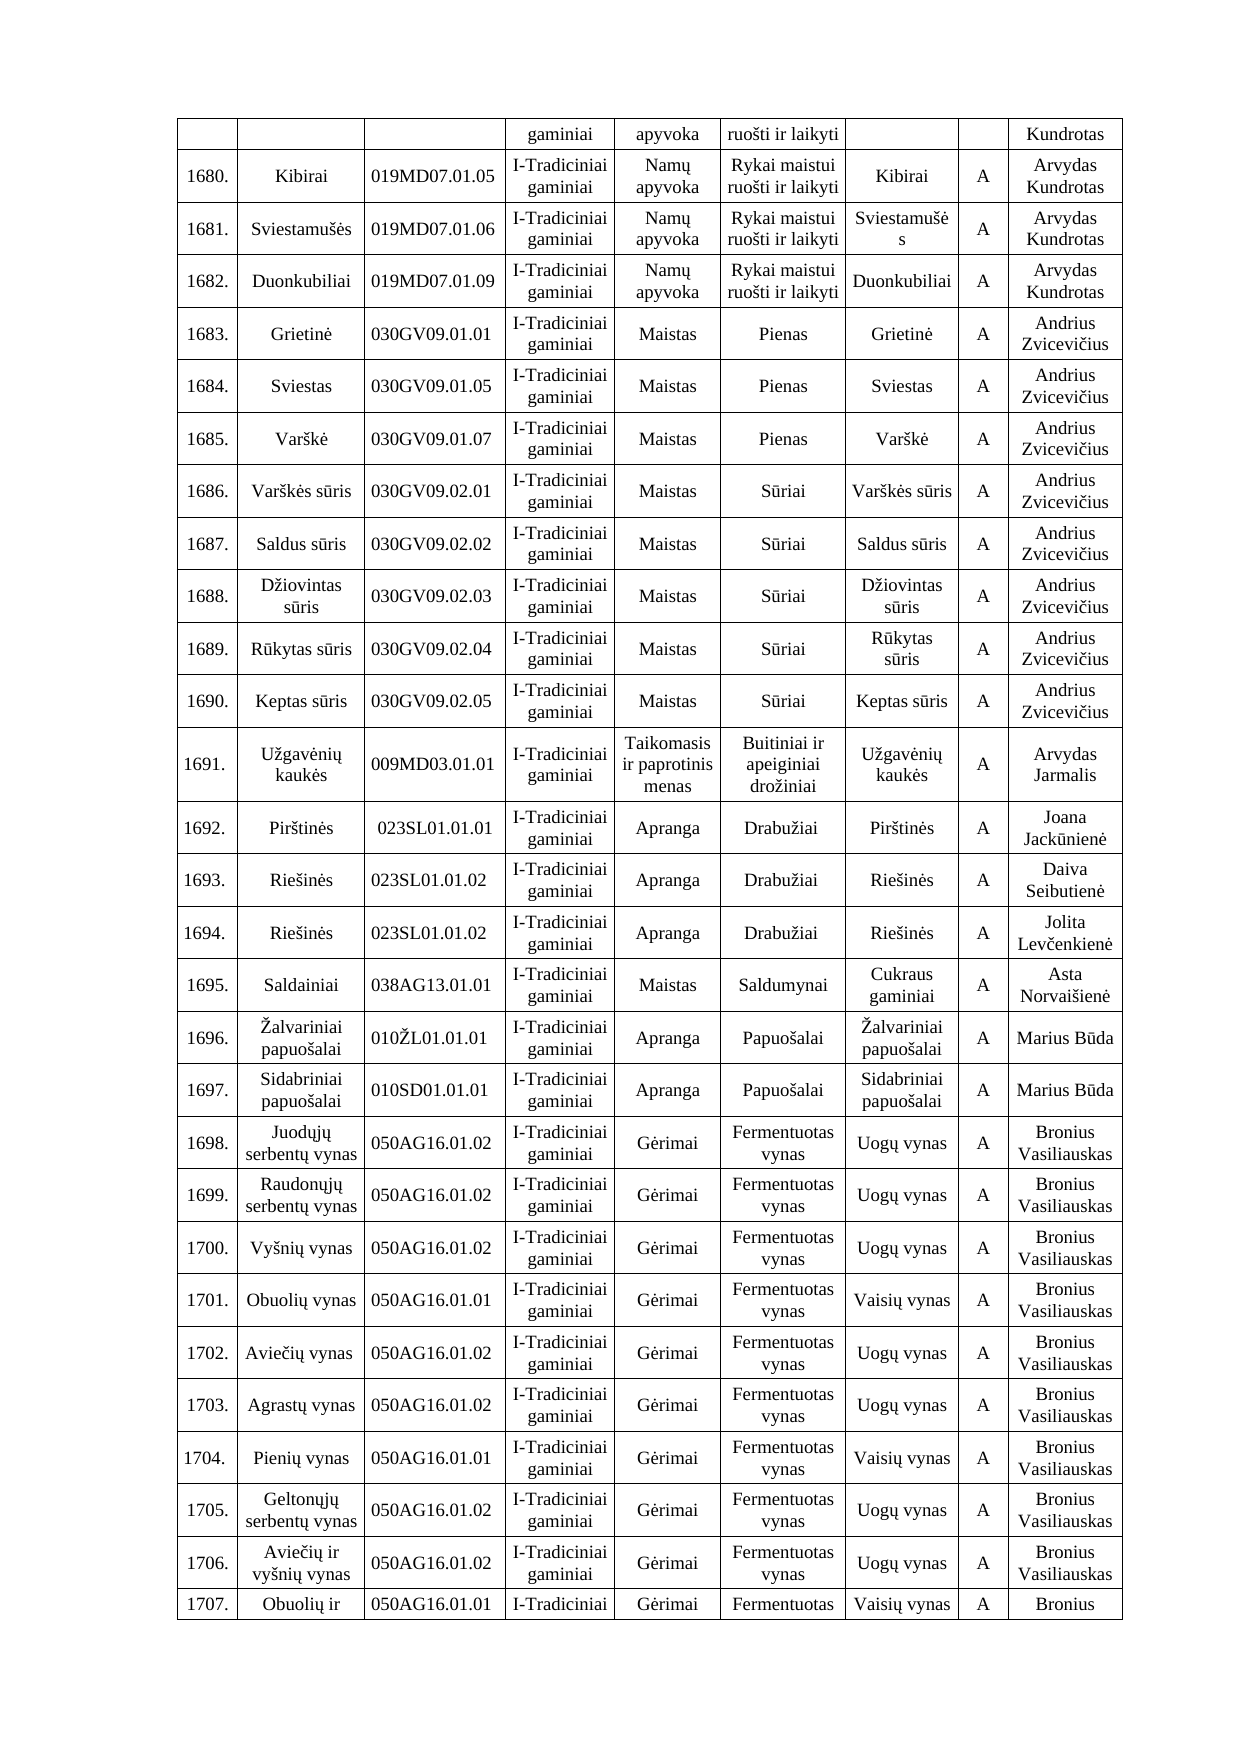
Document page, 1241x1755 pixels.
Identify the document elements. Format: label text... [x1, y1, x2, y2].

table_cell Arvydas Jarmalis [1009, 728, 1122, 801]
table_cell Namų apyvoka [615, 255, 720, 307]
table_cell Bronius Vasiliauskas [1009, 1222, 1122, 1273]
table_cell I-Tradiciniai [506, 1589, 614, 1619]
table_cell Arvydas Kundrotas [1009, 203, 1122, 254]
table_cell Drabužiai [721, 854, 845, 906]
table_cell 030GV09.02.04 [365, 623, 505, 674]
table_cell Gėrimai [615, 1117, 720, 1168]
table_cell Pienių vynas [238, 1432, 364, 1483]
table_cell Gėrimai [615, 1537, 720, 1588]
table_cell 019MD07.01.05 [365, 150, 505, 202]
table_cell Vaisių vynas [846, 1432, 958, 1483]
table_cell Papuošalai [721, 1064, 845, 1116]
table_cell 030GV09.01.05 [365, 360, 505, 412]
table_cell I-Tradiciniai gaminiai [506, 1169, 614, 1221]
table_cell Žalvariniai papuošalai [238, 1012, 364, 1063]
table_cell 050AG16.01.02 [365, 1169, 505, 1221]
table_cell Maistas [615, 308, 720, 359]
table_cell 009MD03.01.01 [365, 728, 505, 801]
table_cell I-Tradiciniai gaminiai [506, 1274, 614, 1326]
table_cell Apranga [615, 1012, 720, 1063]
table_cell Obuolių vynas [238, 1274, 364, 1326]
table_cell A [959, 675, 1008, 727]
table_cell Sūriai [721, 623, 845, 674]
table_cell A [959, 623, 1008, 674]
table_cell Fermentuotas [721, 1589, 845, 1619]
table_cell Vaisių vynas [846, 1274, 958, 1326]
table_cell 010ŽL01.01.01 [365, 1012, 505, 1063]
table_cell [365, 119, 505, 149]
table_cell 030GV09.02.02 [365, 518, 505, 569]
table_cell Agrastų vynas [238, 1379, 364, 1431]
table_cell Sviestas [846, 360, 958, 412]
table_cell Saldainiai [238, 959, 364, 1011]
table_cell Duonkubiliai [238, 255, 364, 307]
table_cell I-Tradiciniai gaminiai [506, 255, 614, 307]
table_cell Maistas [615, 959, 720, 1011]
table_cell Fermentuotas vynas [721, 1379, 845, 1431]
table_cell Andrius Zvicevičius [1009, 623, 1122, 674]
table_cell I-Tradiciniai gaminiai [506, 1537, 614, 1588]
table_cell Uogų vynas [846, 1484, 958, 1536]
table_cell Džiovintas sūris [238, 570, 364, 622]
table_cell 1700. [178, 1222, 237, 1273]
table_cell Varškė [846, 413, 958, 464]
table_cell Joana Jackūnienė [1009, 802, 1122, 853]
table_cell A [959, 570, 1008, 622]
table_cell Duonkubiliai [846, 255, 958, 307]
table_cell I-Tradiciniai gaminiai [506, 150, 614, 202]
table_cell A [959, 150, 1008, 202]
table_cell 1697. [178, 1064, 237, 1116]
table_cell Maistas [615, 518, 720, 569]
table_cell Riešinės [846, 854, 958, 906]
table_cell Sviestamušės [238, 203, 364, 254]
table_cell Andrius Zvicevičius [1009, 518, 1122, 569]
table_cell Gėrimai [615, 1274, 720, 1326]
table_cell Namų apyvoka [615, 150, 720, 202]
table_cell Maistas [615, 465, 720, 517]
table_cell 1692. [178, 802, 237, 853]
table_cell Papuošalai [721, 1012, 845, 1063]
table_cell I-Tradiciniai gaminiai [506, 854, 614, 906]
table_cell 038AG13.01.01 [365, 959, 505, 1011]
table_cell A [959, 959, 1008, 1011]
table_cell Saldus sūris [846, 518, 958, 569]
table_cell I-Tradiciniai gaminiai [506, 308, 614, 359]
table_cell A [959, 1432, 1008, 1483]
table_cell A [959, 1484, 1008, 1536]
table_cell 1681. [178, 203, 237, 254]
table_cell Andrius Zvicevičius [1009, 413, 1122, 464]
table_cell Buitiniai ir apeiginiai drožiniai [721, 728, 845, 801]
table_cell 1684. [178, 360, 237, 412]
table_cell A [959, 854, 1008, 906]
table_cell 023SL01.01.02 [365, 907, 505, 958]
table_cell I-Tradiciniai gaminiai [506, 360, 614, 412]
table_cell 1702. [178, 1327, 237, 1378]
table_cell Aviečių ir vyšnių vynas [238, 1537, 364, 1588]
table_cell Sūriai [721, 465, 845, 517]
table_cell Andrius Zvicevičius [1009, 570, 1122, 622]
table_cell A [959, 360, 1008, 412]
table_cell [959, 119, 1008, 149]
table_cell Rykai maistui ruošti ir laikyti [721, 203, 845, 254]
table_cell 1689. [178, 623, 237, 674]
table_cell Gėrimai [615, 1169, 720, 1221]
table_cell Kibirai [238, 150, 364, 202]
table_cell Bronius [1009, 1589, 1122, 1619]
table_cell A [959, 728, 1008, 801]
table_cell Taikomasis ir paprotinis menas [615, 728, 720, 801]
table_cell 1682. [178, 255, 237, 307]
table_cell A [959, 308, 1008, 359]
table_cell 050AG16.01.02 [365, 1484, 505, 1536]
table_cell ruošti ir laikyti [721, 119, 845, 149]
table_cell Rūkytas sūris [846, 623, 958, 674]
table_cell I-Tradiciniai gaminiai [506, 907, 614, 958]
table_cell 1693. [178, 854, 237, 906]
table_cell A [959, 255, 1008, 307]
table_cell Fermentuotas vynas [721, 1222, 845, 1273]
table_cell Maistas [615, 360, 720, 412]
table_cell 023SL01.01.02 [365, 854, 505, 906]
table_cell Obuolių ir [238, 1589, 364, 1619]
table_cell Riešinės [238, 907, 364, 958]
table_cell Sūriai [721, 675, 845, 727]
table_cell A [959, 1064, 1008, 1116]
table_cell I-Tradiciniai gaminiai [506, 1012, 614, 1063]
table_cell 1680. [178, 150, 237, 202]
table_cell Saldus sūris [238, 518, 364, 569]
table_cell A [959, 1327, 1008, 1378]
table_cell Pienas [721, 413, 845, 464]
table_cell Keptas sūris [238, 675, 364, 727]
table_cell Arvydas Kundrotas [1009, 150, 1122, 202]
table_cell Maistas [615, 675, 720, 727]
table_cell Namų apyvoka [615, 203, 720, 254]
table_cell Fermentuotas vynas [721, 1327, 845, 1378]
table_cell I-Tradiciniai gaminiai [506, 675, 614, 727]
table_cell Rykai maistui ruošti ir laikyti [721, 150, 845, 202]
table_cell 010SD01.01.01 [365, 1064, 505, 1116]
table_cell Daiva Seibutienė [1009, 854, 1122, 906]
table_cell Marius Būda [1009, 1012, 1122, 1063]
table_cell Grietinė [238, 308, 364, 359]
table_cell A [959, 1117, 1008, 1168]
table_cell Geltonųjų serbentų vynas [238, 1484, 364, 1536]
table_cell 019MD07.01.09 [365, 255, 505, 307]
table_cell Fermentuotas vynas [721, 1537, 845, 1588]
table_cell Pirštinės [238, 802, 364, 853]
table_cell Andrius Zvicevičius [1009, 675, 1122, 727]
table_cell Pienas [721, 308, 845, 359]
table_cell Pienas [721, 360, 845, 412]
table_cell Bronius Vasiliauskas [1009, 1432, 1122, 1483]
table_cell Pirštinės [846, 802, 958, 853]
table_cell Jolita Levčenkienė [1009, 907, 1122, 958]
table_cell 1695. [178, 959, 237, 1011]
table_cell gaminiai [506, 119, 614, 149]
table_cell I-Tradiciniai gaminiai [506, 413, 614, 464]
table_cell 1706. [178, 1537, 237, 1588]
table_cell A [959, 203, 1008, 254]
table_cell 1699. [178, 1169, 237, 1221]
table_cell Bronius Vasiliauskas [1009, 1537, 1122, 1588]
table_cell Raudonųjų serbentų vynas [238, 1169, 364, 1221]
table_cell 023SL01.01.01 [365, 802, 505, 853]
table_cell Andrius Zvicevičius [1009, 465, 1122, 517]
table_cell Bronius Vasiliauskas [1009, 1484, 1122, 1536]
table_cell 1701. [178, 1274, 237, 1326]
table_cell Bronius Vasiliauskas [1009, 1117, 1122, 1168]
table_cell A [959, 1012, 1008, 1063]
table_cell Sūriai [721, 570, 845, 622]
table_cell Juodųjų serbentų vynas [238, 1117, 364, 1168]
table_cell I-Tradiciniai gaminiai [506, 518, 614, 569]
table_cell A [959, 1274, 1008, 1326]
table_cell A [959, 518, 1008, 569]
table_cell Apranga [615, 802, 720, 853]
table_cell 1685. [178, 413, 237, 464]
table_cell 030GV09.01.07 [365, 413, 505, 464]
table_cell Fermentuotas vynas [721, 1484, 845, 1536]
table_cell Sviestas [238, 360, 364, 412]
table_cell 1696. [178, 1012, 237, 1063]
table_cell Cukraus gaminiai [846, 959, 958, 1011]
table_cell Uogų vynas [846, 1222, 958, 1273]
table_cell Uogų vynas [846, 1379, 958, 1431]
table_cell Vyšnių vynas [238, 1222, 364, 1273]
table_cell 1687. [178, 518, 237, 569]
table_cell Varškės sūris [846, 465, 958, 517]
table_cell Uogų vynas [846, 1327, 958, 1378]
table_cell I-Tradiciniai gaminiai [506, 1379, 614, 1431]
table_cell [238, 119, 364, 149]
table_cell 030GV09.02.01 [365, 465, 505, 517]
table_cell Fermentuotas vynas [721, 1274, 845, 1326]
table_cell 030GV09.02.05 [365, 675, 505, 727]
table_cell 1694. [178, 907, 237, 958]
table_cell Drabužiai [721, 907, 845, 958]
table_cell I-Tradiciniai gaminiai [506, 465, 614, 517]
table_cell Gėrimai [615, 1327, 720, 1378]
table_cell Keptas sūris [846, 675, 958, 727]
table_cell 050AG16.01.02 [365, 1537, 505, 1588]
table_cell Uogų vynas [846, 1117, 958, 1168]
table_cell Gėrimai [615, 1432, 720, 1483]
table_cell Varškė [238, 413, 364, 464]
table_cell Drabužiai [721, 802, 845, 853]
table_cell Bronius Vasiliauskas [1009, 1327, 1122, 1378]
table_cell Užgavėnių kaukės [846, 728, 958, 801]
table_cell 1703. [178, 1379, 237, 1431]
table_cell Maistas [615, 413, 720, 464]
table_cell 030GV09.02.03 [365, 570, 505, 622]
table_cell I-Tradiciniai gaminiai [506, 623, 614, 674]
table_cell Sviestamušės [846, 203, 958, 254]
table_cell I-Tradiciniai gaminiai [506, 728, 614, 801]
table_cell 050AG16.01.01 [365, 1432, 505, 1483]
table_cell Gėrimai [615, 1222, 720, 1273]
table_cell 019MD07.01.06 [365, 203, 505, 254]
table_cell A [959, 1169, 1008, 1221]
table_cell A [959, 1379, 1008, 1431]
table_cell Žalvariniai papuošalai [846, 1012, 958, 1063]
table_cell Fermentuotas vynas [721, 1432, 845, 1483]
table_cell A [959, 1589, 1008, 1619]
table_cell Riešinės [238, 854, 364, 906]
table_cell Andrius Zvicevičius [1009, 360, 1122, 412]
table_cell 050AG16.01.02 [365, 1117, 505, 1168]
table_cell I-Tradiciniai gaminiai [506, 1327, 614, 1378]
table_cell Kibirai [846, 150, 958, 202]
table_cell Sidabriniai papuošalai [846, 1064, 958, 1116]
table_cell Maistas [615, 570, 720, 622]
table_cell 1686. [178, 465, 237, 517]
table_cell [846, 119, 958, 149]
table_cell 050AG16.01.01 [365, 1274, 505, 1326]
table_cell Arvydas Kundrotas [1009, 255, 1122, 307]
table_cell Gėrimai [615, 1484, 720, 1536]
table_cell I-Tradiciniai gaminiai [506, 959, 614, 1011]
table_cell A [959, 1537, 1008, 1588]
table_cell A [959, 907, 1008, 958]
table_cell 030GV09.01.01 [365, 308, 505, 359]
table_cell A [959, 1222, 1008, 1273]
table_cell I-Tradiciniai gaminiai [506, 203, 614, 254]
table_cell 050AG16.01.01 [365, 1589, 505, 1619]
table_cell Aviečių vynas [238, 1327, 364, 1378]
table_cell 050AG16.01.02 [365, 1222, 505, 1273]
table_cell Gėrimai [615, 1589, 720, 1619]
table_cell 1705. [178, 1484, 237, 1536]
table_cell I-Tradiciniai gaminiai [506, 1484, 614, 1536]
table_cell Grietinė [846, 308, 958, 359]
table_cell Bronius Vasiliauskas [1009, 1379, 1122, 1431]
table_cell Asta Norvaišienė [1009, 959, 1122, 1011]
table_cell Vaisių vynas [846, 1589, 958, 1619]
table_cell Andrius Zvicevičius [1009, 308, 1122, 359]
table_cell 1691. [178, 728, 237, 801]
table_cell Apranga [615, 907, 720, 958]
table_cell Riešinės [846, 907, 958, 958]
table_cell 1704. [178, 1432, 237, 1483]
table_cell Apranga [615, 854, 720, 906]
table_cell I-Tradiciniai gaminiai [506, 1222, 614, 1273]
table_cell Sidabriniai papuošalai [238, 1064, 364, 1116]
table_cell I-Tradiciniai gaminiai [506, 1117, 614, 1168]
table_cell A [959, 413, 1008, 464]
table_cell 050AG16.01.02 [365, 1379, 505, 1431]
table_cell Sūriai [721, 518, 845, 569]
table_cell 1690. [178, 675, 237, 727]
table_cell Fermentuotas vynas [721, 1169, 845, 1221]
table_cell Bronius Vasiliauskas [1009, 1169, 1122, 1221]
table_cell I-Tradiciniai gaminiai [506, 802, 614, 853]
table_cell Marius Būda [1009, 1064, 1122, 1116]
table_cell Saldumynai [721, 959, 845, 1011]
table_cell [178, 119, 237, 149]
table_cell I-Tradiciniai gaminiai [506, 570, 614, 622]
table_cell I-Tradiciniai gaminiai [506, 1064, 614, 1116]
table_cell Rūkytas sūris [238, 623, 364, 674]
table_cell 1707. [178, 1589, 237, 1619]
table_cell I-Tradiciniai gaminiai [506, 1432, 614, 1483]
table_cell Fermentuotas vynas [721, 1117, 845, 1168]
table_cell 1683. [178, 308, 237, 359]
table_cell A [959, 802, 1008, 853]
table_cell Užgavėnių kaukės [238, 728, 364, 801]
table_cell Kundrotas [1009, 119, 1122, 149]
table_cell 1698. [178, 1117, 237, 1168]
table_cell 050AG16.01.02 [365, 1327, 505, 1378]
table_cell Rykai maistui ruošti ir laikyti [721, 255, 845, 307]
table_cell Varškės sūris [238, 465, 364, 517]
table_cell apyvoka [615, 119, 720, 149]
table_cell Uogų vynas [846, 1169, 958, 1221]
table_cell Bronius Vasiliauskas [1009, 1274, 1122, 1326]
table_cell A [959, 465, 1008, 517]
table_cell Apranga [615, 1064, 720, 1116]
table_cell 1688. [178, 570, 237, 622]
table_cell Uogų vynas [846, 1537, 958, 1588]
table_cell Maistas [615, 623, 720, 674]
table_cell Džiovintas sūris [846, 570, 958, 622]
table_cell Gėrimai [615, 1379, 720, 1431]
